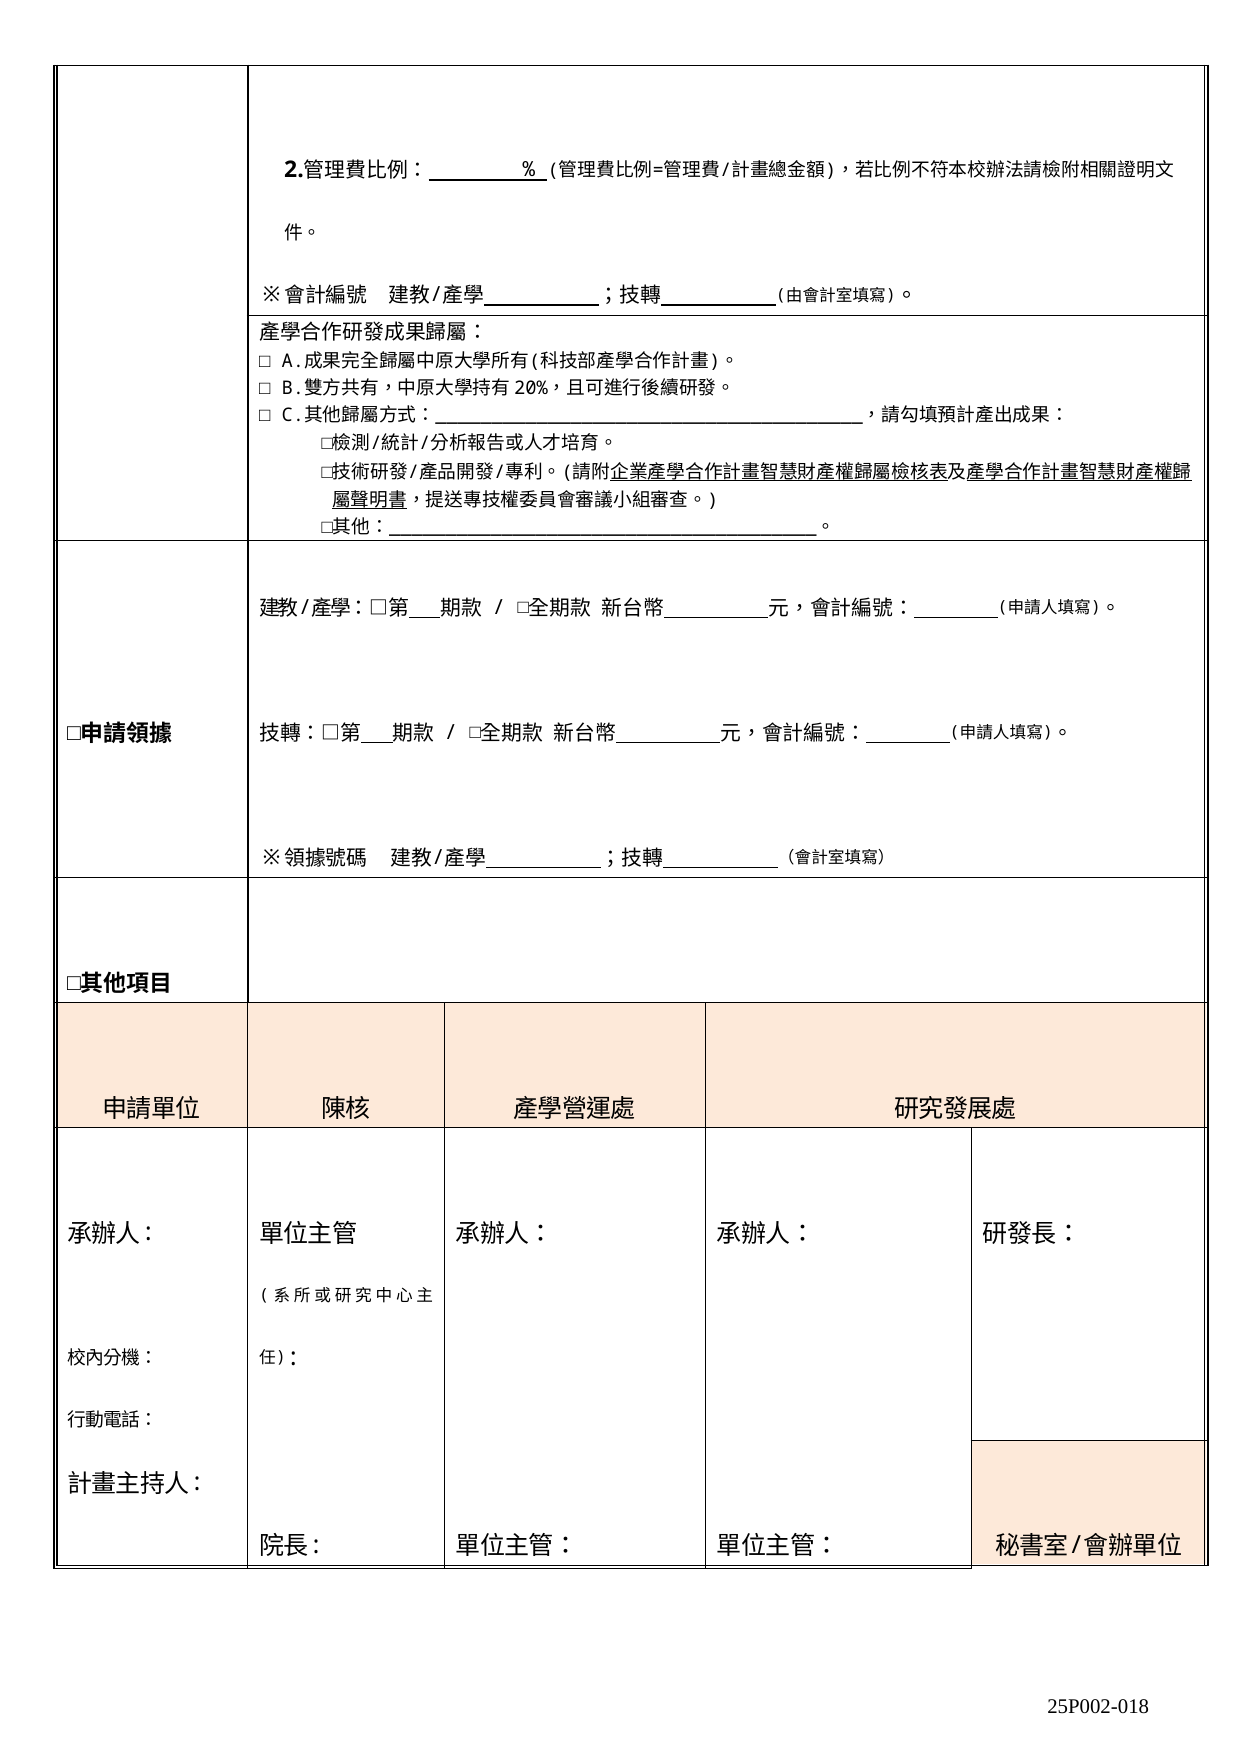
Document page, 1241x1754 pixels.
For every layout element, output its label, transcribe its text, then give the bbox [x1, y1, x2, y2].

table_cell 研究發展處 [706, 1003, 1204, 1127]
table_cell 秘書室/會辦單位 [972, 1441, 1204, 1564]
table_cell 單位主管 (系所或研究中心主任): 院長: [248, 1128, 444, 1564]
table_cell □申請領據 [58, 541, 247, 877]
table_cell 產學合作研發成果歸屬： □ A.成果完全歸屬中原大學所有(科技部產學合作計畫)。 □ B.雙方共有，中原大學持有20%，且可進行後續研發。 □ C.其他歸屬方式：______________________________________，請勾填預計產出成果： □檢測/統計/分析報告或人才培育。 □技術研發/產品開發/專利。(請附企業產學合作計畫智慧財產權歸屬檢核表及產學合作計畫智慧財產權歸屬聲明書，提送專技權委員會審議小組審查。) □其他：______________________________________。 [249, 316, 1204, 540]
table_cell 承辦人： 單位主管： [445, 1128, 705, 1564]
table_cell □其他項目 [58, 878, 247, 1002]
table_cell 承辦人： 單位主管： [706, 1128, 971, 1564]
table_cell 產學營運處 [445, 1003, 705, 1127]
table_cell [58, 66, 247, 540]
table_cell 2.管理費比例： % (管理費比例=管理費/計畫總金額)，若比例不符本校辦法請檢附相關證明文件。 ※會計編號 建教/產學 ；技轉 (由會計室填寫)。 [249, 66, 1204, 314]
table_cell 研發長： [972, 1128, 1204, 1439]
table_cell [249, 878, 1204, 1002]
table_cell 陳核 [248, 1003, 444, 1127]
table_cell 建教/產學：□第 期款 / □全期款 新台幣 元，會計編號： (申請人填寫)。 技轉：□第 期款 / □全期款 新台幣 元，會計編號： (申請人填寫)。 ※領據號碼 建教/產學 ；技轉 （會計室填寫） [249, 541, 1204, 877]
table_cell 申請單位 [58, 1003, 247, 1127]
table_cell 承辦人: 校內分機： 行動電話： 計畫主持人: [58, 1128, 247, 1564]
